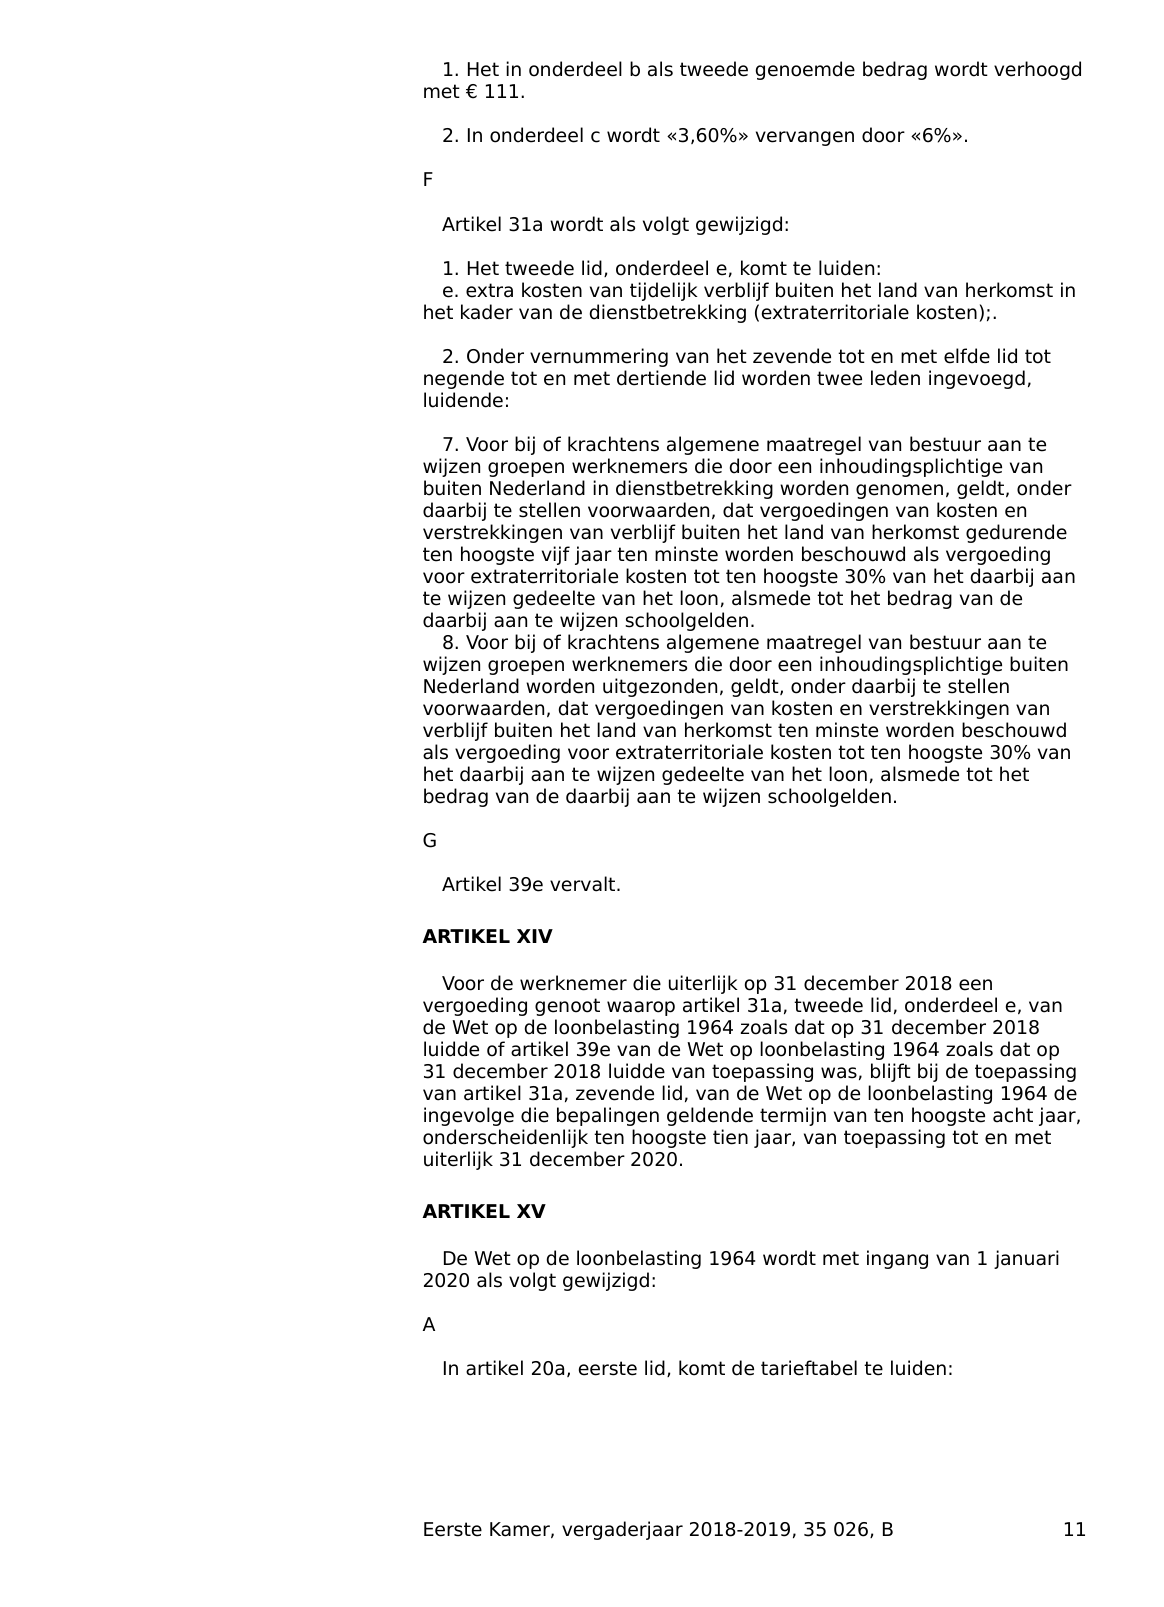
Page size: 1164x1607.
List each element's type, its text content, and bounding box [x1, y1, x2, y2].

text De Wet op de loonbelasting 1964 wordt met ingang van 1 januari 2020 als volgt gewijzigd: [422, 1248, 1087, 1292]
subtitle ARTIKEL XV [422, 1201, 1087, 1223]
text 1. Het in onderdeel b als tweede genoemde bedrag wordt verhoogd met € 111. [422, 59, 1087, 103]
text 2. In onderdeel c wordt «3,60%» vervangen door «6%». [422, 125, 1087, 147]
text Voor de werknemer die uiterlijk op 31 december 2018 een vergoeding genoot waarop artikel 31a, tweede lid, onderdeel e, van de Wet op de loonbelasting 1964 zoals dat op 31 december 2018 luidde of artikel 39e van de Wet op loonbelasting 1964 zoals dat op 31 december 2018 luidde van toepassing was, blijft bij de toepassing van artikel 31a, zevende lid, van de Wet op de loonbelasting 1964 de ingevolge die bepalingen geldende termijn van ten hoogste acht jaar, onderscheidenlijk ten hoogste tien jaar, van toepassing tot en met uiterlijk 31 december 2020. [422, 973, 1087, 1171]
text e. extra kosten van tijdelijk verblijf buiten het land van herkomst in het kader van de dienstbetrekking (extraterritoriale kosten);. [422, 280, 1087, 324]
text A [422, 1314, 1087, 1336]
text 7. Voor bij of krachtens algemene maatregel van bestuur aan te wijzen groepen werknemers die door een inhoudingsplichtige van buiten Nederland in dienstbetrekking worden genomen, geldt, onder daarbij te stellen voorwaarden, dat vergoedingen van kosten en verstrekkingen van verblijf buiten het land van herkomst gedurende ten hoogste vijf jaar ten minste worden beschouwd als vergoeding voor extraterritoriale kosten tot ten hoogste 30% van het daarbij aan te wijzen gedeelte van het loon, alsmede tot het bedrag van de daarbij aan te wijzen schoolgelden. [422, 434, 1087, 632]
text In artikel 20a, eerste lid, komt de tarieftabel te luiden: [422, 1358, 1087, 1380]
text 2. Onder vernummering van het zevende tot en met elfde lid tot negende tot en met dertiende lid worden twee leden ingevoegd, luidende: [422, 346, 1087, 412]
text Artikel 39e vervalt. [422, 874, 1087, 896]
text Artikel 31a wordt als volgt gewijzigd: [422, 213, 1087, 236]
text G [422, 830, 1087, 852]
text 1. Het tweede lid, onderdeel e, komt te luiden: [422, 258, 1087, 280]
text F [422, 169, 1087, 191]
subtitle ARTIKEL XIV [422, 926, 1087, 948]
text 8. Voor bij of krachtens algemene maatregel van bestuur aan te wijzen groepen werknemers die door een inhoudingsplichtige buiten Nederland worden uitgezonden, geldt, onder daarbij te stellen voorwaarden, dat vergoedingen van kosten en verstrekkingen van verblijf buiten het land van herkomst ten minste worden beschouwd als vergoeding voor extraterritoriale kosten tot ten hoogste 30% van het daarbij aan te wijzen gedeelte van het loon, alsmede tot het bedrag van de daarbij aan te wijzen schoolgelden. [422, 632, 1087, 808]
